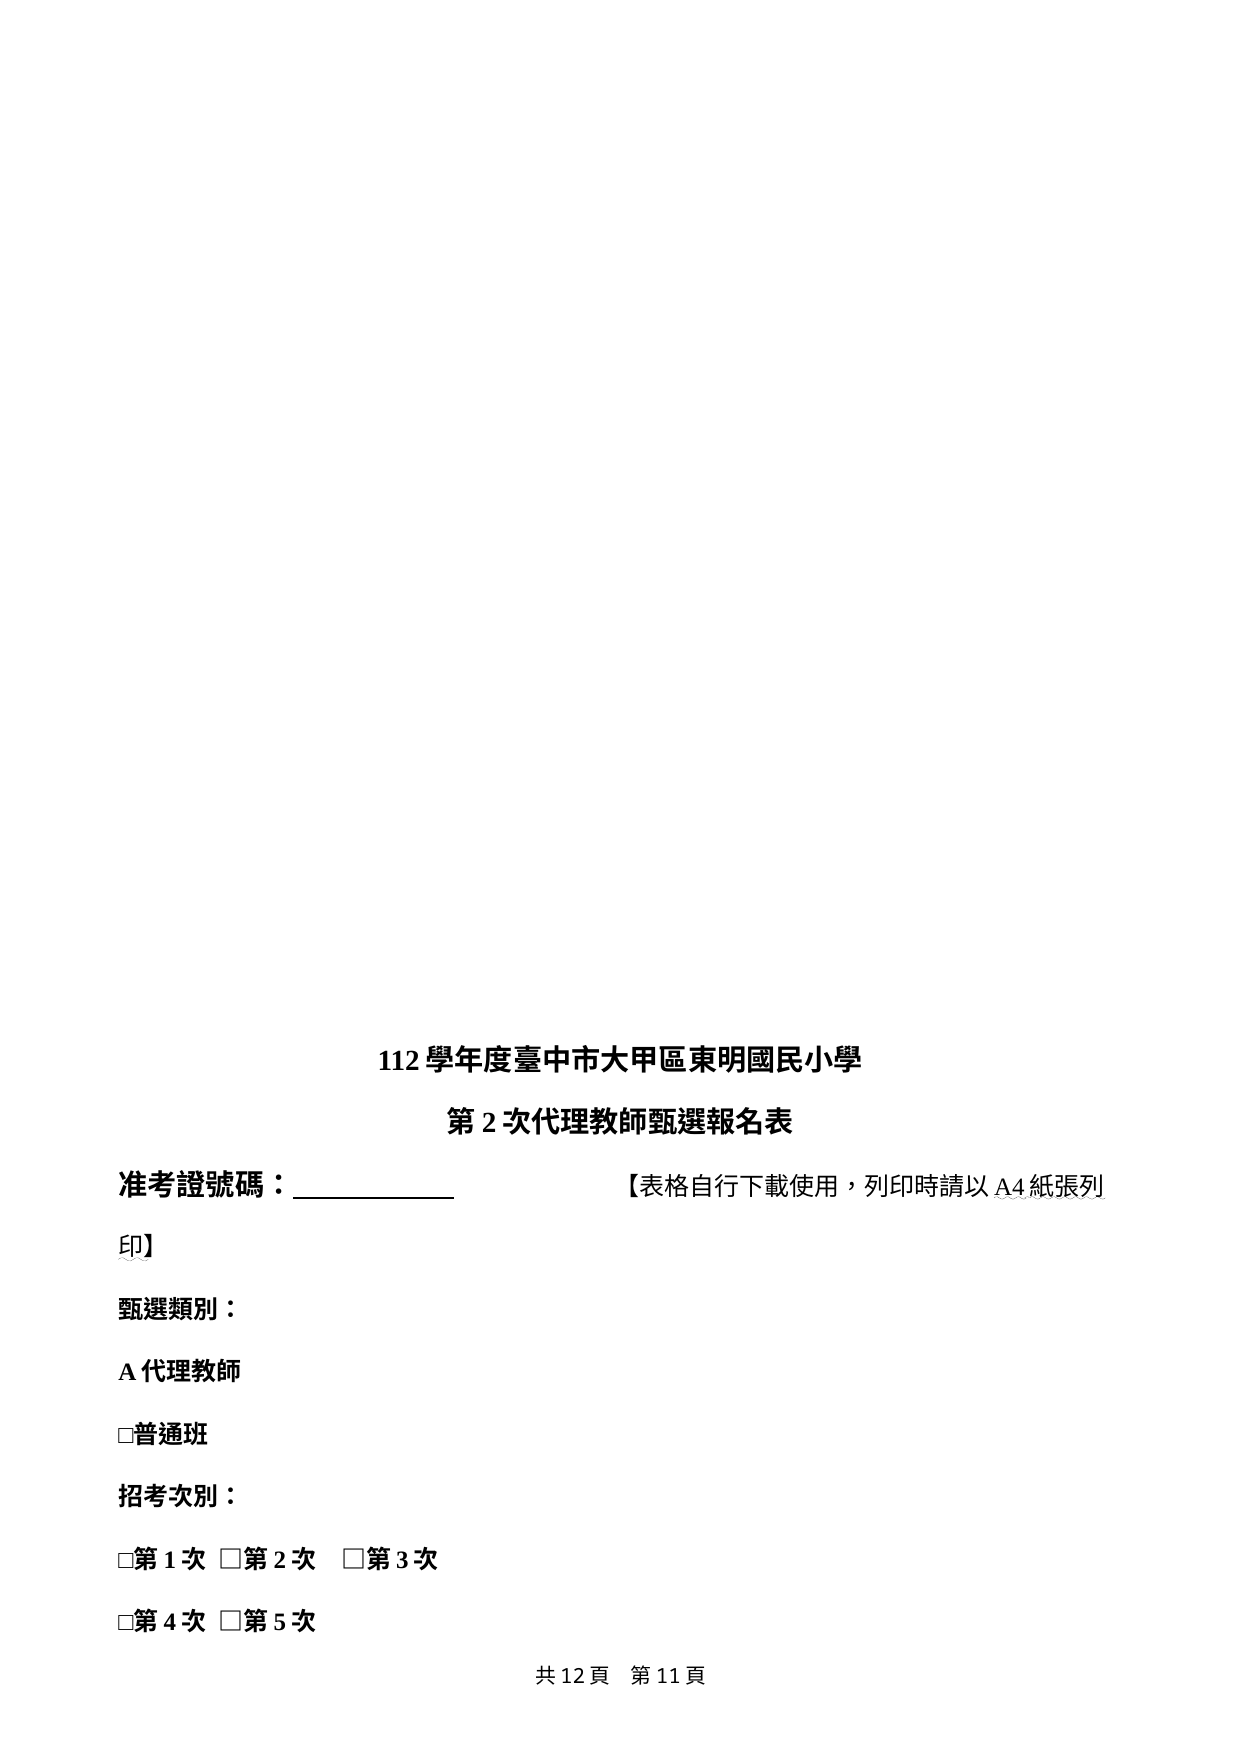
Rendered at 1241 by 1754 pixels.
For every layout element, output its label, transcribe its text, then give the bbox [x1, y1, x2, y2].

text 第2次代理教師甄選報名表 [118, 1078, 1122, 1141]
text 准考證號碼： 【表格自行下載使用，列印時請以A4紙張列印】 [118, 1141, 1122, 1266]
text 甄選類別： [118, 1266, 1122, 1328]
text □普通班 [118, 1391, 1122, 1453]
text 招考次別： [118, 1453, 1122, 1516]
text □第1次 □第2次 □第3次 [118, 1516, 1122, 1578]
text A代理教師 [118, 1328, 1122, 1391]
text 112學年度臺中市大甲區東明國民小學 [118, 1016, 1122, 1078]
text □第4次 □第5次 [118, 1578, 1122, 1641]
